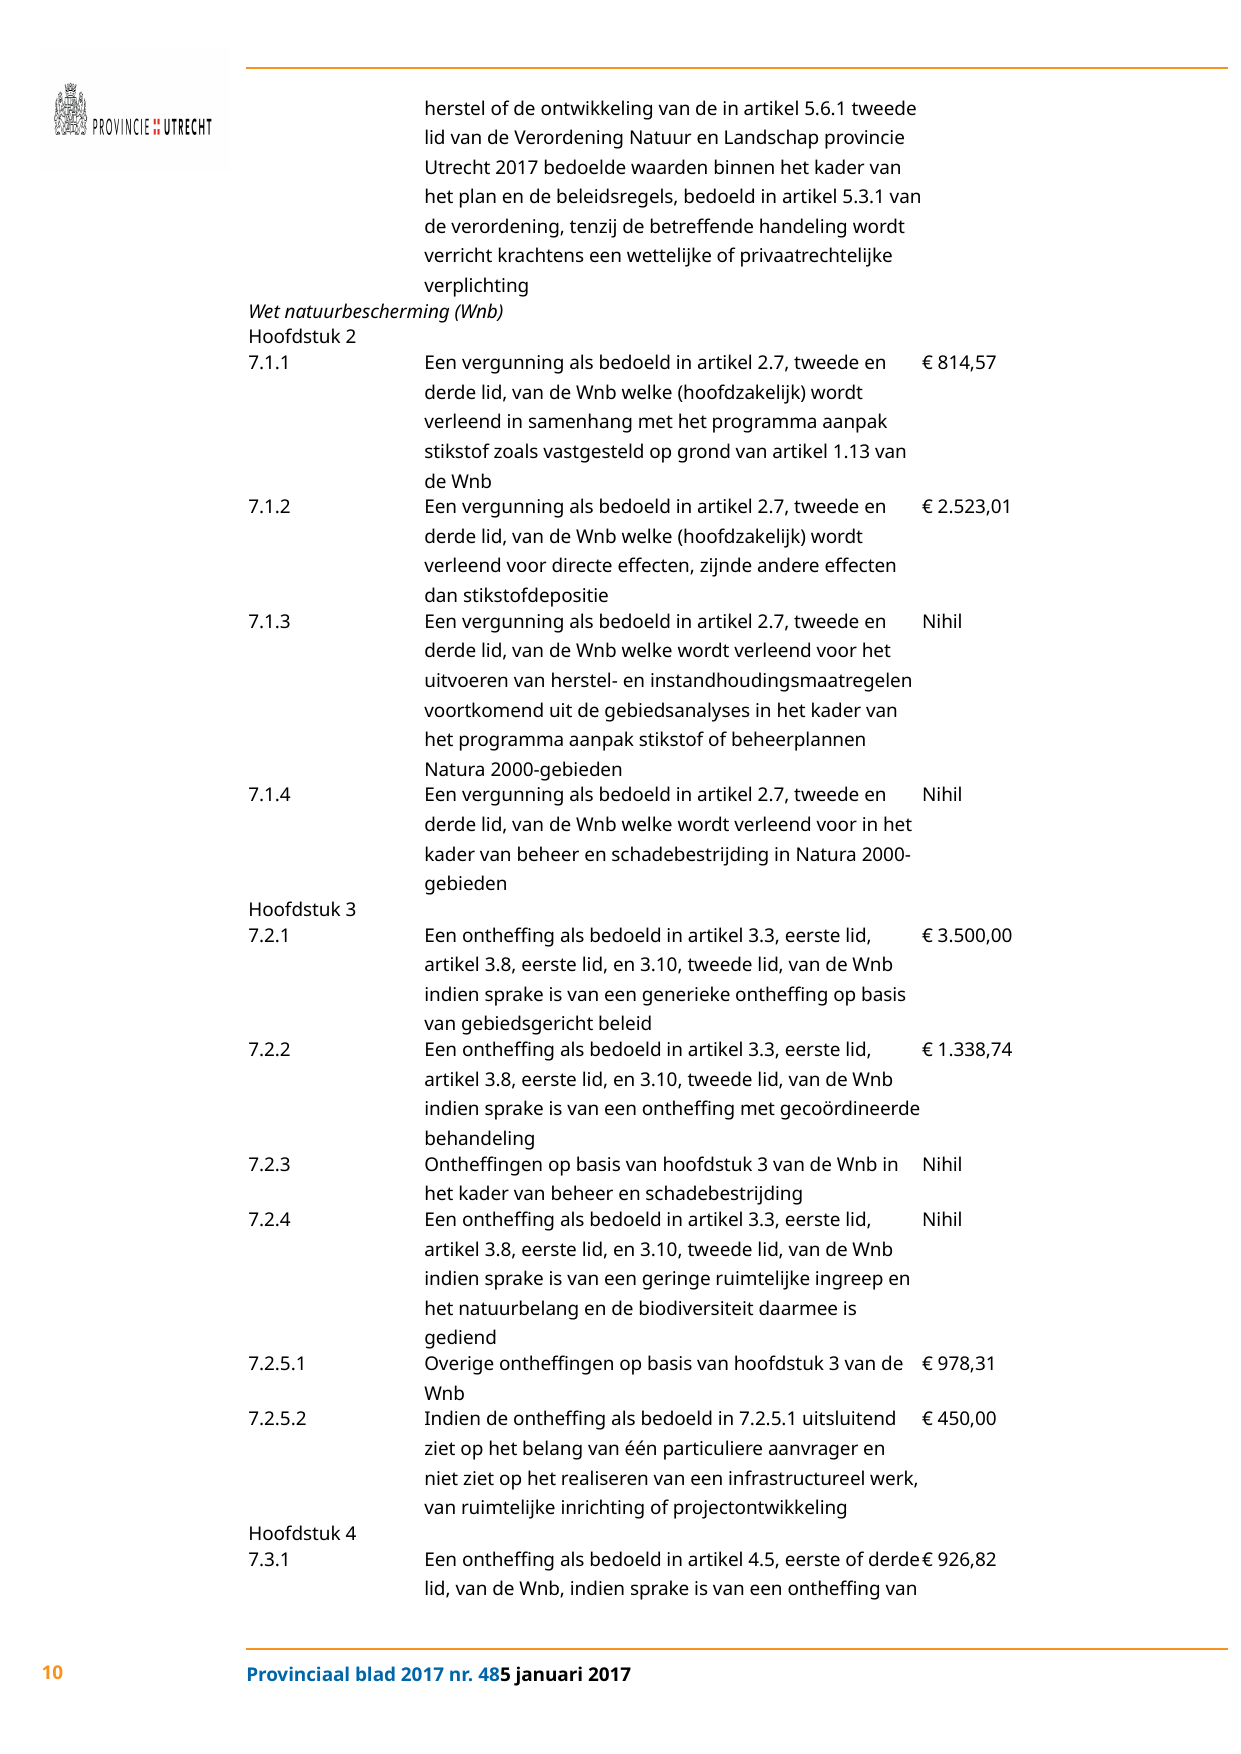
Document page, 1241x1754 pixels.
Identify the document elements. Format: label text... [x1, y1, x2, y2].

table_cell Hoofdstuk 2 [248, 324, 922, 349]
table_cell [248, 95, 424, 298]
table_cell [922, 324, 1152, 349]
picture [41, 47, 231, 172]
table_cell Ontheffingen op basis van hoofdstuk 3 van de Wnb in het kader van beheer en schadebestrijding [424, 1151, 922, 1206]
table_cell Een ontheffing als bedoeld in artikel 3.3, eerste lid, artikel 3.8, eerste lid, en 3.10, tweede lid, van de Wnb indien sprake is van een ontheffing met gecoördineerde behandeling [424, 1036, 922, 1151]
table_cell herstel of de ontwikkeling van de in artikel 5.6.1 tweede lid van de Verordening Natuur en Landschap provincie Utrecht 2017 bedoelde waarden binnen het kader van het plan en de beleidsregels, bedoeld in artikel 5.3.1 van de verordening, tenzij de betreffende handeling wordt verricht krachtens een wettelijke of privaatrechtelijke verplichting [424, 95, 922, 298]
table_cell Hoofdstuk 3 [248, 896, 922, 922]
table_cell 7.1.4 [248, 782, 424, 896]
table_cell Hoofdstuk 4 [248, 1520, 922, 1546]
table_cell 7.2.3 [248, 1151, 424, 1206]
table_cell Een ontheffing als bedoeld in artikel 3.3, eerste lid, artikel 3.8, eerste lid, en 3.10, tweede lid, van de Wnb indien sprake is van een geringe ruimtelijke ingreep en het natuurbelang en de biodiversiteit daarmee is gediend [424, 1206, 922, 1350]
table_cell Wet natuurbescherming (Wnb) [248, 298, 922, 324]
table_cell [922, 95, 1152, 298]
table_cell Nihil [922, 782, 1152, 896]
table_cell Een ontheffing als bedoeld in artikel 4.5, eerste of derde lid, van de Wnb, indien sprake is van een ontheffing van [424, 1546, 922, 1601]
table_cell Een ontheffing als bedoeld in artikel 3.3, eerste lid, artikel 3.8, eerste lid, en 3.10, tweede lid, van de Wnb indien sprake is van een generieke ontheffing op basis van gebiedsgericht beleid [424, 922, 922, 1036]
table_cell 7.3.1 [248, 1546, 424, 1601]
table_cell € 814,57 [922, 350, 1152, 493]
table_cell Indien de ontheffing als bedoeld in 7.2.5.1 uitsluitend ziet op het belang van één particuliere aanvrager en niet ziet op het realiseren van een infrastructureel werk, van ruimtelijke inrichting of projectontwikkeling [424, 1406, 922, 1520]
table_cell Nihil [922, 1206, 1152, 1350]
table_cell € 3.500,00 [922, 922, 1152, 1036]
table_cell Een vergunning als bedoeld in artikel 2.7, tweede en derde lid, van de Wnb welke (hoofdzakelijk) wordt verleend in samenhang met het programma aanpak stikstof zoals vastgesteld op grond van artikel 1.13 van de Wnb [424, 350, 922, 493]
table_cell Nihil [922, 1151, 1152, 1206]
table_cell Een vergunning als bedoeld in artikel 2.7, tweede en derde lid, van de Wnb welke wordt verleend voor het uitvoeren van herstel- en instandhoudingsmaatregelen voortkomend uit de gebiedsanalyses in het kader van het programma aanpak stikstof of beheerplannen Natura 2000-gebieden [424, 608, 922, 782]
table_cell 7.2.5.2 [248, 1406, 424, 1520]
table_cell Overige ontheffingen op basis van hoofdstuk 3 van de Wnb [424, 1350, 922, 1406]
table_cell 7.2.2 [248, 1036, 424, 1151]
table_cell € 2.523,01 [922, 494, 1152, 608]
table_cell [922, 1520, 1152, 1546]
table_cell 7.2.5.1 [248, 1350, 424, 1406]
table_cell € 978,31 [922, 1350, 1152, 1406]
table_cell Een vergunning als bedoeld in artikel 2.7, tweede en derde lid, van de Wnb welke (hoofdzakelijk) wordt verleend voor directe effecten, zijnde andere effecten dan stikstofdepositie [424, 494, 922, 608]
table_cell € 926,82 [922, 1546, 1152, 1601]
table_cell € 1.338,74 [922, 1036, 1152, 1151]
table_cell Een vergunning als bedoeld in artikel 2.7, tweede en derde lid, van de Wnb welke wordt verleend voor in het kader van beheer en schadebestrijding in Natura 2000-gebieden [424, 782, 922, 896]
table_cell 7.1.2 [248, 494, 424, 608]
table_cell 7.1.1 [248, 350, 424, 493]
table_cell [922, 896, 1152, 922]
table_cell [922, 298, 1152, 324]
table_cell 7.1.3 [248, 608, 424, 782]
table_cell Nihil [922, 608, 1152, 782]
table_cell € 450,00 [922, 1406, 1152, 1520]
table_cell 7.2.4 [248, 1206, 424, 1350]
table_cell 7.2.1 [248, 922, 424, 1036]
